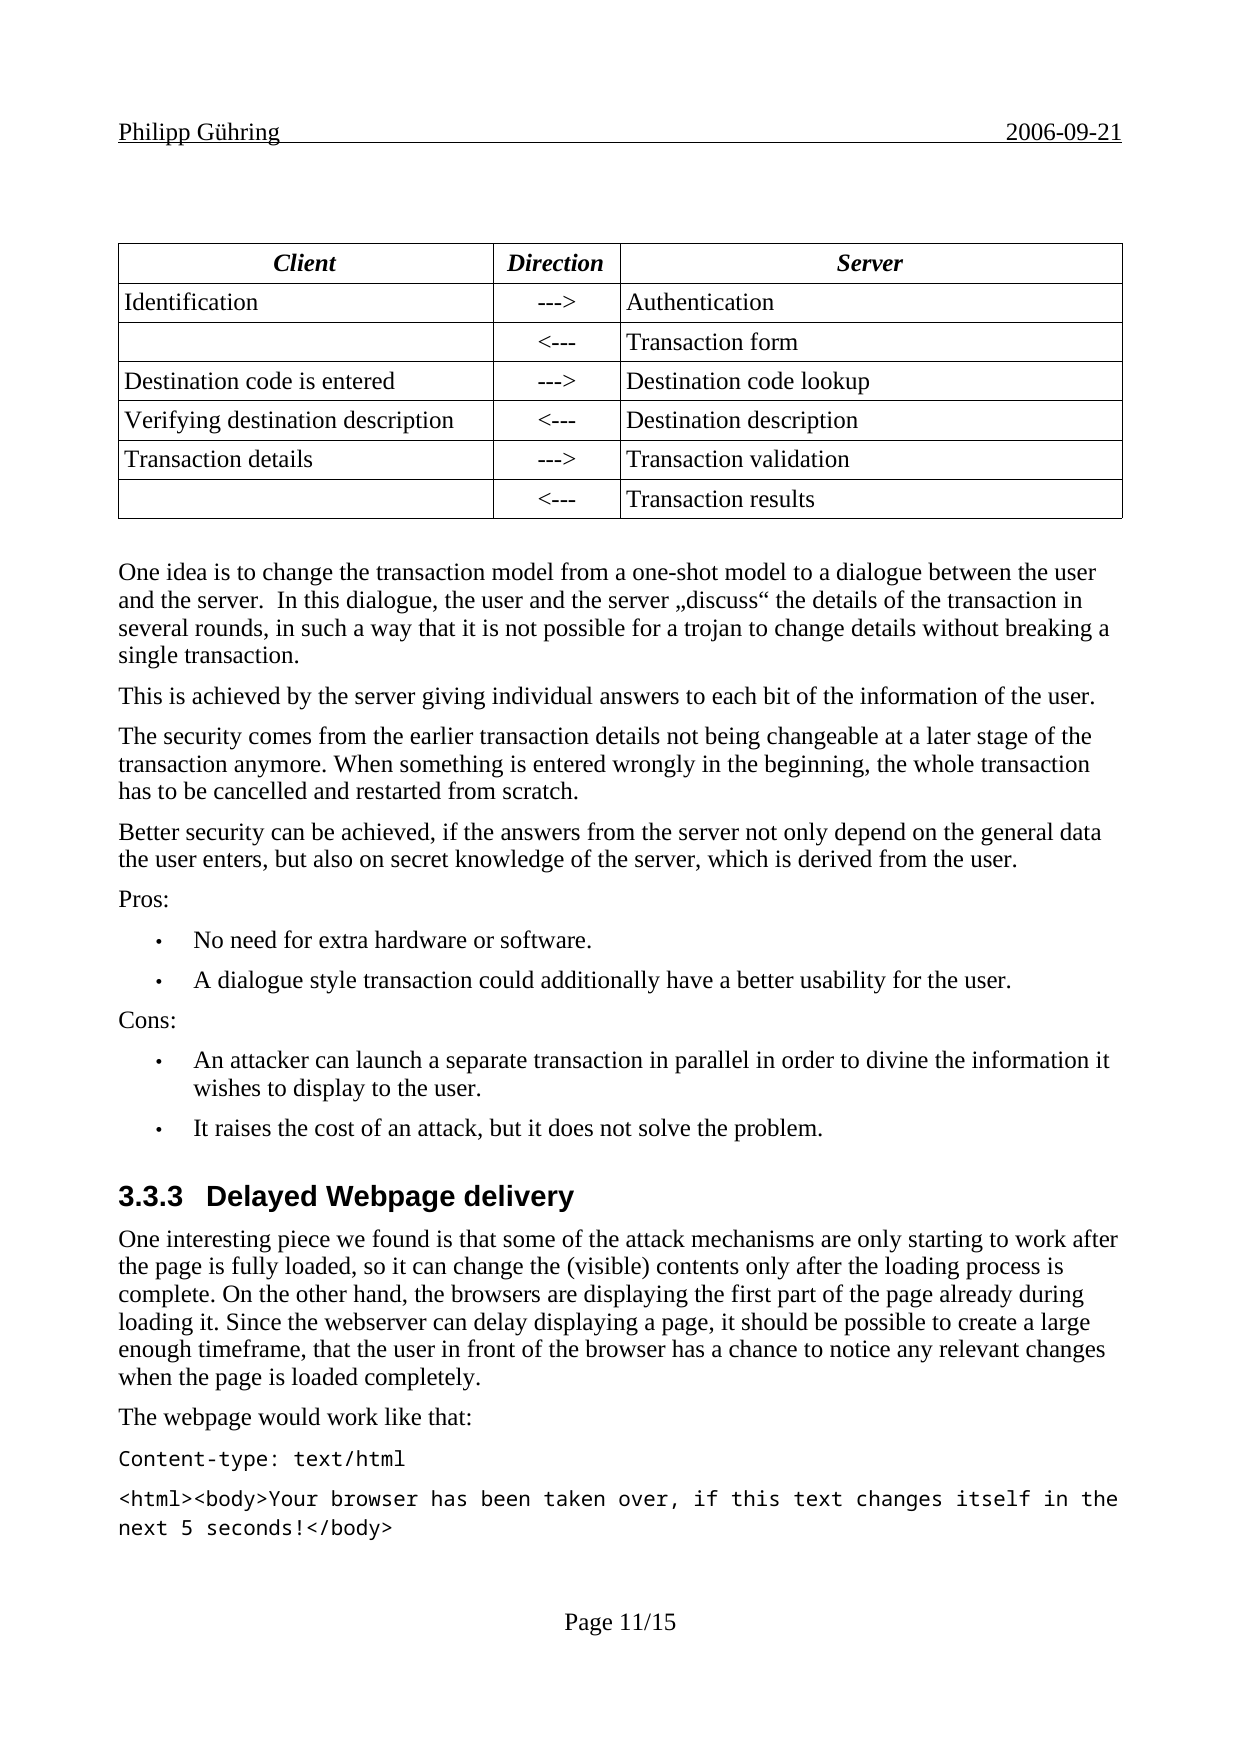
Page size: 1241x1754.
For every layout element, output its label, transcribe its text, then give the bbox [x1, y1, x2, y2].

table_cell [119, 323, 493, 361]
table_cell Identification [119, 284, 493, 322]
table_cell Authentication [621, 284, 1122, 322]
text The webpage would work like that: [118, 1403, 1122, 1431]
text <html><body>Your browser has been taken over, if this text changes itself in the next 5 seconds!</body> [118, 1484, 1122, 1541]
table_cell Transaction validation [621, 441, 1122, 479]
table_header Server [621, 244, 1122, 283]
text The security comes from the earlier transaction details not being changeable at a later stage of the transaction anymore. When something is entered wrongly in the beginning, the whole transaction has to be cancelled and restarted from scratch. [118, 722, 1122, 805]
table_cell Verifying destination description [119, 401, 493, 440]
text Better security can be achieved, if the answers from the server not only depend on the general data the user enters, but also on secret knowledge of the server, which is derived from the user. [118, 818, 1122, 873]
text One idea is to change the transaction model from a one-shot model to a dialogue between the user and the server. In this dialogue, the user and the server „discuss“ the details of the transaction in several rounds, in such a way that it is not possible for a trojan to change details without breaking a single transaction. [118, 558, 1122, 669]
table_cell ---> [494, 284, 620, 322]
table_cell <--- [494, 480, 620, 518]
table_cell ---> [494, 441, 620, 479]
table_header Client [119, 244, 493, 283]
table_cell Transaction form [621, 323, 1122, 361]
table_cell [119, 480, 493, 518]
table_cell Transaction details [119, 441, 493, 479]
table_cell Destination code lookup [621, 362, 1122, 400]
table_cell <--- [494, 323, 620, 361]
table_cell Destination code is entered [119, 362, 493, 400]
table_cell ---> [494, 362, 620, 400]
text Content-type: text/html [118, 1444, 1122, 1472]
table_cell Transaction results [621, 480, 1122, 518]
text Cons: [118, 1006, 1122, 1034]
subtitle Delayed Webpage delivery [118, 1179, 1122, 1212]
text Pros: [118, 886, 1122, 913]
text One interesting piece we found is that some of the attack mechanisms are only starting to work after the page is fully loaded, so it can change the (visible) contents only after the loading process is complete. On the other hand, the browsers are displaying the first part of the page already during loading it. Since the webserver can delay displaying a page, it should be possible to create a large enough timeframe, that the user in front of the browser has a chance to notice any relevant changes when the page is loaded completely. [118, 1225, 1122, 1391]
table_cell <--- [494, 401, 620, 440]
list It raises the cost of an attack, but it does not solve the problem. [156, 1114, 1122, 1142]
table_cell Destination description [621, 401, 1122, 440]
table_header Direction [494, 244, 620, 283]
text This is achieved by the server giving individual answers to each bit of the information of the user. [118, 682, 1122, 709]
list No need for extra hardware or software. [156, 926, 1122, 953]
list A dialogue style transaction could additionally have a better usability for the user. [156, 966, 1122, 994]
list An attacker can launch a separate transaction in parallel in order to divine the information it wishes to display to the user. [156, 1046, 1122, 1102]
